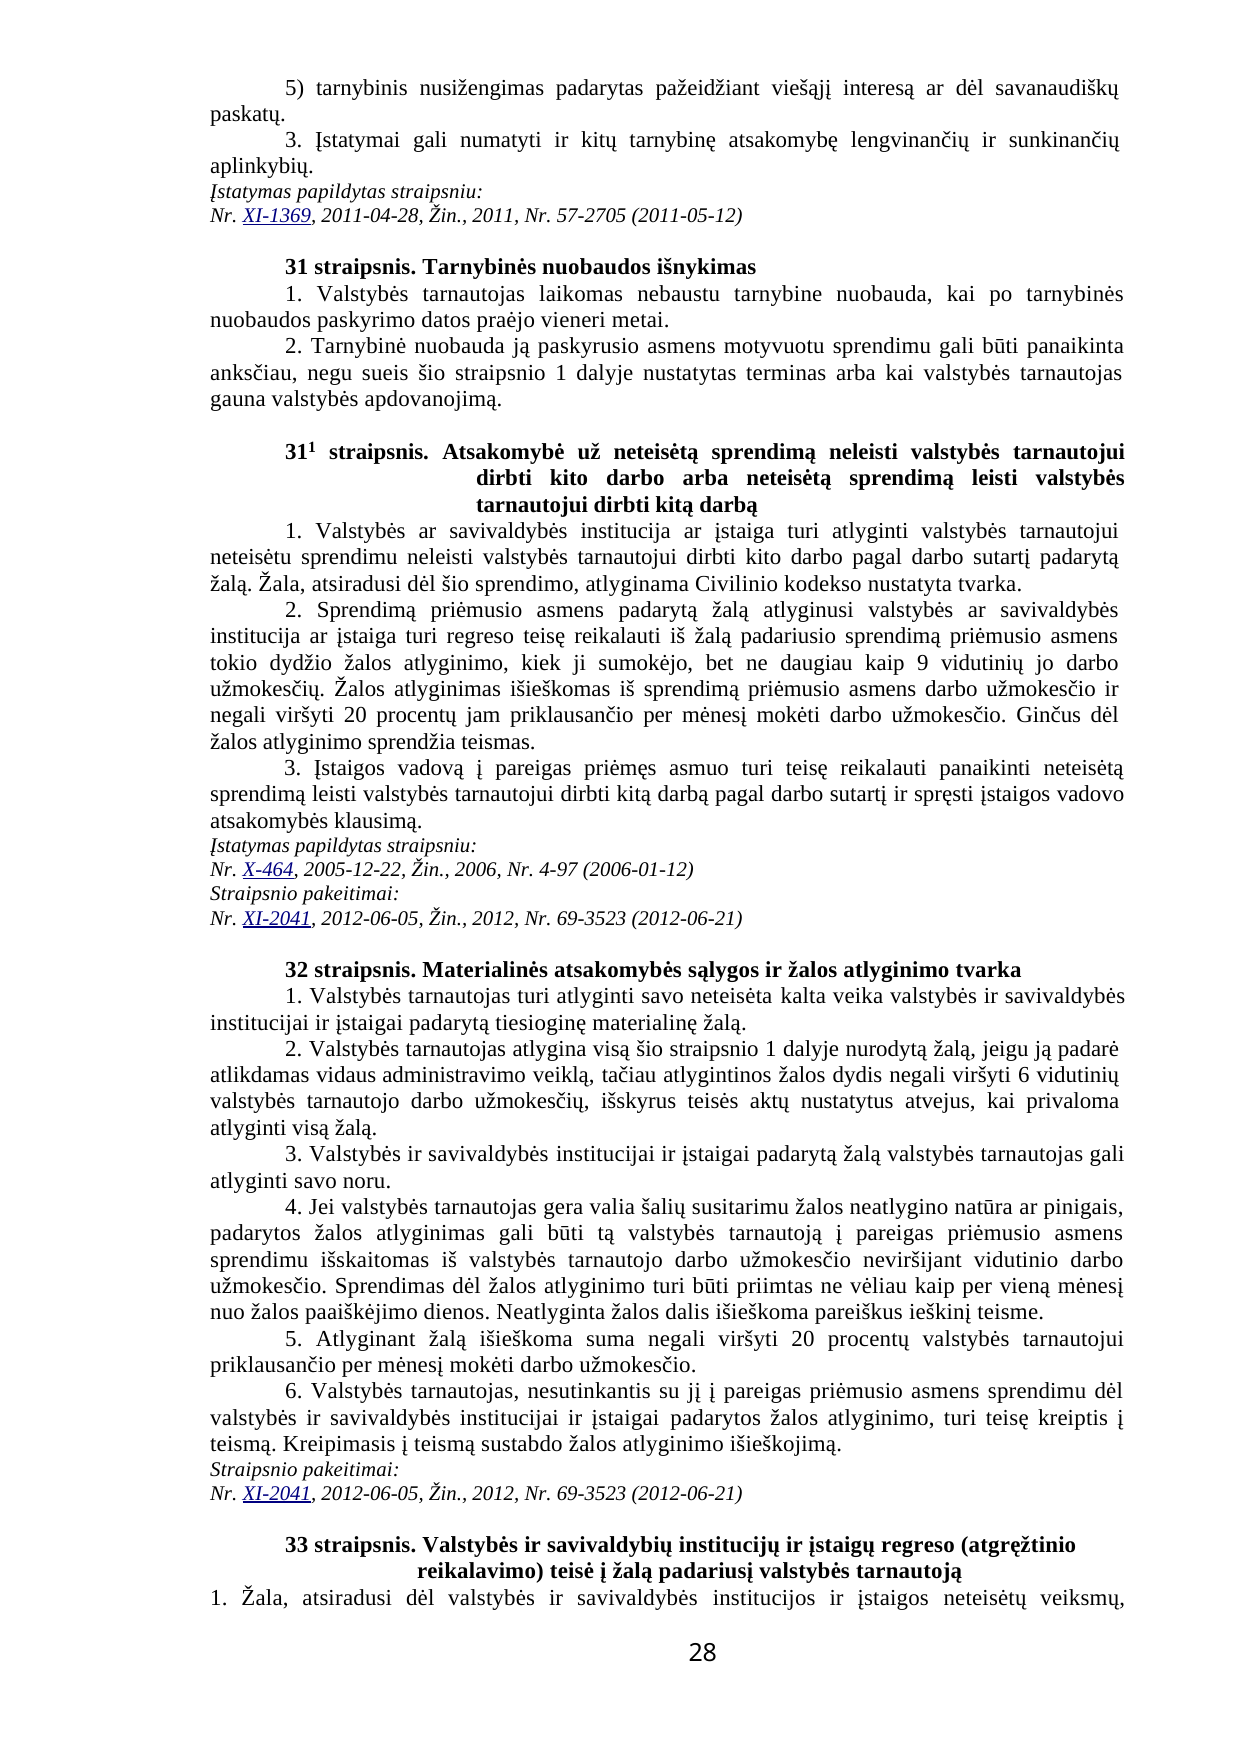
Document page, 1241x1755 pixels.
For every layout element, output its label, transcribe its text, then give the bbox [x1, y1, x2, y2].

text Straipsnio pakeitimai: [210, 881, 1126, 905]
text Nr. XI-2041, 2012-06-05, Žin., 2012, Nr. 69-3523 (2012-06-21) [210, 1481, 1120, 1505]
text reikalavimo) teisė į žalą padariusį valstybės tarnautoją [417, 1557, 1126, 1584]
text 1. Žala, atsiradusi dėl valstybės ir savivaldybės institucijos ir įstaigos neteisėtų veiksmų, [210, 1584, 1126, 1610]
text 1. Valstybės ar savivaldybės institucija ar įstaiga turi atlyginti valstybės tarnautojui neteisėtu sprendimu neleisti valstybės tarnautojui dirbti kito darbo pagal darbo sutartį padarytą žalą. Žala, atsiradusi dėl šio sprendimo, atlyginama Civilinio kodekso nustatyta tvarka. [210, 517, 1120, 596]
text 6. Valstybės tarnautojas, nesutinkantis su jį į pareigas priėmusio asmens sprendimu dėl valstybės ir savivaldybės institucijai ir įstaigai padarytos žalos atlyginimo, turi teisę kreiptis į teismą. Kreipimasis į teismą sustabdo žalos atlyginimo išieškojimą. [210, 1377, 1126, 1457]
text 3. Valstybės ir savivaldybės institucijai ir įstaigai padarytą žalą valstybės tarnautojas gali atlyginti savo noru. [210, 1140, 1126, 1193]
text 2. Tarnybinė nuobauda ją paskyrusio asmens motyvuotu sprendimu gali būti panaikinta anksčiau, negu sueis šio straipsnio 1 dalyje nustatytas terminas arba kai valstybės tarnautojas gauna valstybės apdovanojimą. [210, 332, 1126, 412]
text Nr. XI-1369, 2011-04-28, Žin., 2011, Nr. 57-2705 (2011-05-12) [210, 203, 1120, 227]
text 5. Atlyginant žalą išieškoma suma negali viršyti 20 procentų valstybės tarnautojui priklausančio per mėnesį mokėti darbo užmokesčio. [210, 1325, 1126, 1377]
text 1. Valstybės tarnautojas turi atlyginti savo neteisėta kalta veika valstybės ir savivaldybės institucijai ir įstaigai padarytą tiesioginę materialinę žalą. [210, 982, 1126, 1035]
text Nr. X-464, 2005-12-22, Žin., 2006, Nr. 4-97 (2006-01-12) [210, 857, 1120, 881]
text 2. Sprendimą priėmusio asmens padarytą žalą atlyginusi valstybės ar savivaldybės institucija ar įstaiga turi regreso teisę reikalauti iš žalą padariusio sprendimą priėmusio asmens tokio dydžio žalos atlyginimo, kiek ji sumokėjo, bet ne daugiau kaip 9 vidutinių jo darbo užmokesčių. Žalos atlyginimas išieškomas iš sprendimą priėmusio asmens darbo užmokesčio ir negali viršyti 20 procentų jam priklausančio per mėnesį mokėti darbo užmokesčio. Ginčus dėl žalos atlyginimo sprendžia teismas. [210, 596, 1120, 754]
text Įstatymas papildytas straipsniu: [210, 833, 1126, 857]
text 4. Jei valstybės tarnautojas gera valia šalių susitarimu žalos neatlygino natūra ar pinigais, padarytos žalos atlyginimas gali būti tą valstybės tarnautoją į pareigas priėmusio asmens sprendimu išskaitomas iš valstybės tarnautojo darbo užmokesčio neviršijant vidutinio darbo užmokesčio. Sprendimas dėl žalos atlyginimo turi būti priimtas ne vėliau kaip per vieną mėnesį nuo žalos paaiškėjimo dienos. Neatlyginta žalos dalis išieškoma pareiškus ieškinį teisme. [210, 1193, 1126, 1325]
text 3. Įstatymai gali numatyti ir kitų tarnybinę atsakomybę lengvinančių ir sunkinančių aplinkybių. [210, 126, 1120, 179]
text Straipsnio pakeitimai: [210, 1457, 1126, 1481]
text 311 straipsnis. Atsakomybė už neteisėtą sprendimą neleisti valstybės tarnautojui dirbti kito darbo arba neteisėtą sprendimą leisti valstybės tarnautojui dirbti kitą darbą [285, 438, 1126, 517]
text Įstatymas papildytas straipsniu: [210, 179, 1126, 203]
text 5) tarnybinis nusižengimas padarytas pažeidžiant viešąjį interesą ar dėl savanaudiškų paskatų. [210, 73, 1120, 126]
text 31 straipsnis. Tarnybinės nuobaudos išnykimas [210, 253, 1126, 280]
text Nr. XI-2041, 2012-06-05, Žin., 2012, Nr. 69-3523 (2012-06-21) [210, 905, 1120, 929]
text 1. Valstybės tarnautojas laikomas nebaustu tarnybine nuobauda, kai po tarnybinės nuobaudos paskyrimo datos praėjo vieneri metai. [210, 280, 1126, 332]
text 3. Įstaigos vadovą į pareigas priėmęs asmuo turi teisę reikalauti panaikinti neteisėtą sprendimą leisti valstybės tarnautojui dirbti kitą darbą pagal darbo sutartį ir spręsti įstaigos vadovo atsakomybės klausimą. [210, 754, 1126, 833]
text 32 straipsnis. Materialinės atsakomybės sąlygos ir žalos atlyginimo tvarka [285, 956, 1126, 982]
text 2. Valstybės tarnautojas atlygina visą šio straipsnio 1 dalyje nurodytą žalą, jeigu ją padarė atlikdamas vidaus administravimo veiklą, tačiau atlygintinos žalos dydis negali viršyti 6 vidutinių valstybės tarnautojo darbo užmokesčių, išskyrus teisės aktų nustatytus atvejus, kai privaloma atlyginti visą žalą. [210, 1035, 1120, 1140]
text 33 straipsnis. Valstybės ir savivaldybių institucijų ir įstaigų regreso (atgręžtinio [285, 1531, 1126, 1557]
